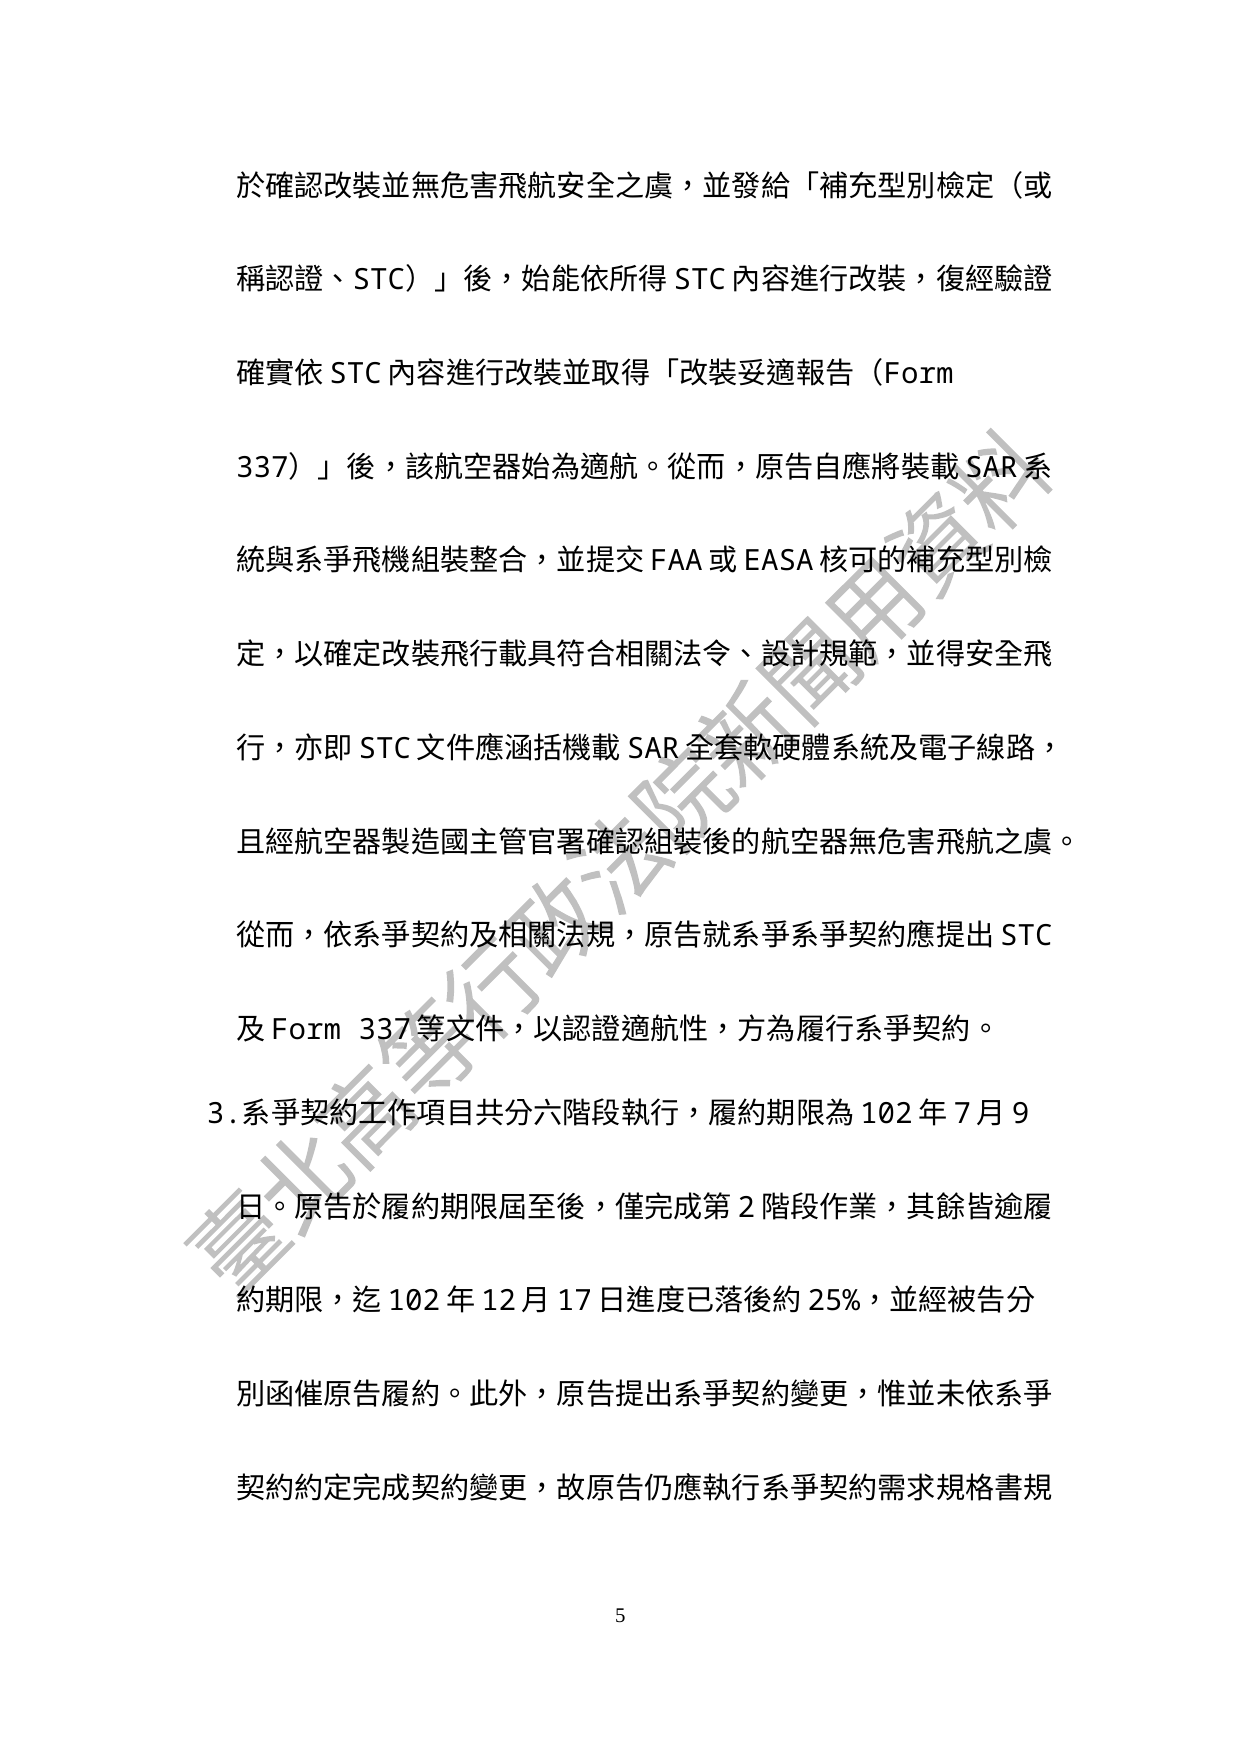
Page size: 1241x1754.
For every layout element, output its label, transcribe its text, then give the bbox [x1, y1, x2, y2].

text 2.我國現有之航空器均為國外製造，並由製造國主管官署（例如美國FAA或法國DGAC）核發初始型別檢定，如需加裝任何航空器產品於航空器上，仍須製造國主管官署另行核發補充型別檢定方可使用於航空器上。型別檢定是用以檢視航空器及其零組件是吝合乎法規要求、設計藍圖、適航標準，如設計、組裝的航空器均達到上開要求，符合飛行安全標準，航空主管機關才會發給型別檢定，航空器廠商始得依據該檢定據以生產、製造。然航空器於出廠後，若欲進行任何改裝，仍須經航空主管機關評估、檢測，於確認改裝並無危害飛航安全之虞，並發給「補充型別檢定（或稱認證、STC）」後，始能依所得STC內容進行改裝，復經驗證確實依STC內容進行改裝並取得「改裝妥適報告（Form 337）」後，該航空器始為適航。從而，原告自應將裝載SAR系統與系爭飛機組裝整合，並提交FAA或EASA核可的補充型別檢定，以確定改裝飛行載具符合相關法令、設計規範，並得安全飛行，亦即STC文件應涵括機載SAR全套軟硬體系統及電子線路，且經航空器製造國主管官署確認組裝後的航空器無危害飛航之虞。從而，依系爭契約及相關法規，原告就系爭系爭契約應提出STC及Form 337等文件，以認證適航性，方為履行系爭契約。 [207, 142, 1063, 1048]
text 3.系爭契約工作項目共分六階段執行，履約期限為102年7月9日。原告於履約期限屆至後，僅完成第2階段作業，其餘皆逾履約期限，迄102年12月17日進度已落後約25%，並經被告分別函催原告履約。此外，原告提出系爭契約變更，惟並未依系爭契約約定完成契約變更，故原告仍應執行系爭契約需求規格書規定的工作項目，亦不發生展延工期的效力。原告於103年6月18日提交的補充型別認證（STC），經被告審查認定不符系爭契約規定，被告另函知原告補正，原告皆未改善而未履行系爭契約，經被告解除系爭契約。故原告於系爭契約履約期限屆至後，僅完成第2階段作業，其餘皆逾履約期限，此外，原告主張系爭契約變更內容，未據被告同意，原告仍未履行系爭契約，為此被告依行為時政府採購法第101條第1項第3款「擅自減省工料，情節重大者」、第10款「因可歸責於廠商之事由，致延誤履約期限，情節重大者」等規定，以原處分將原告刊登政府採購公報，於法即無不合。 [207, 1069, 1063, 1506]
